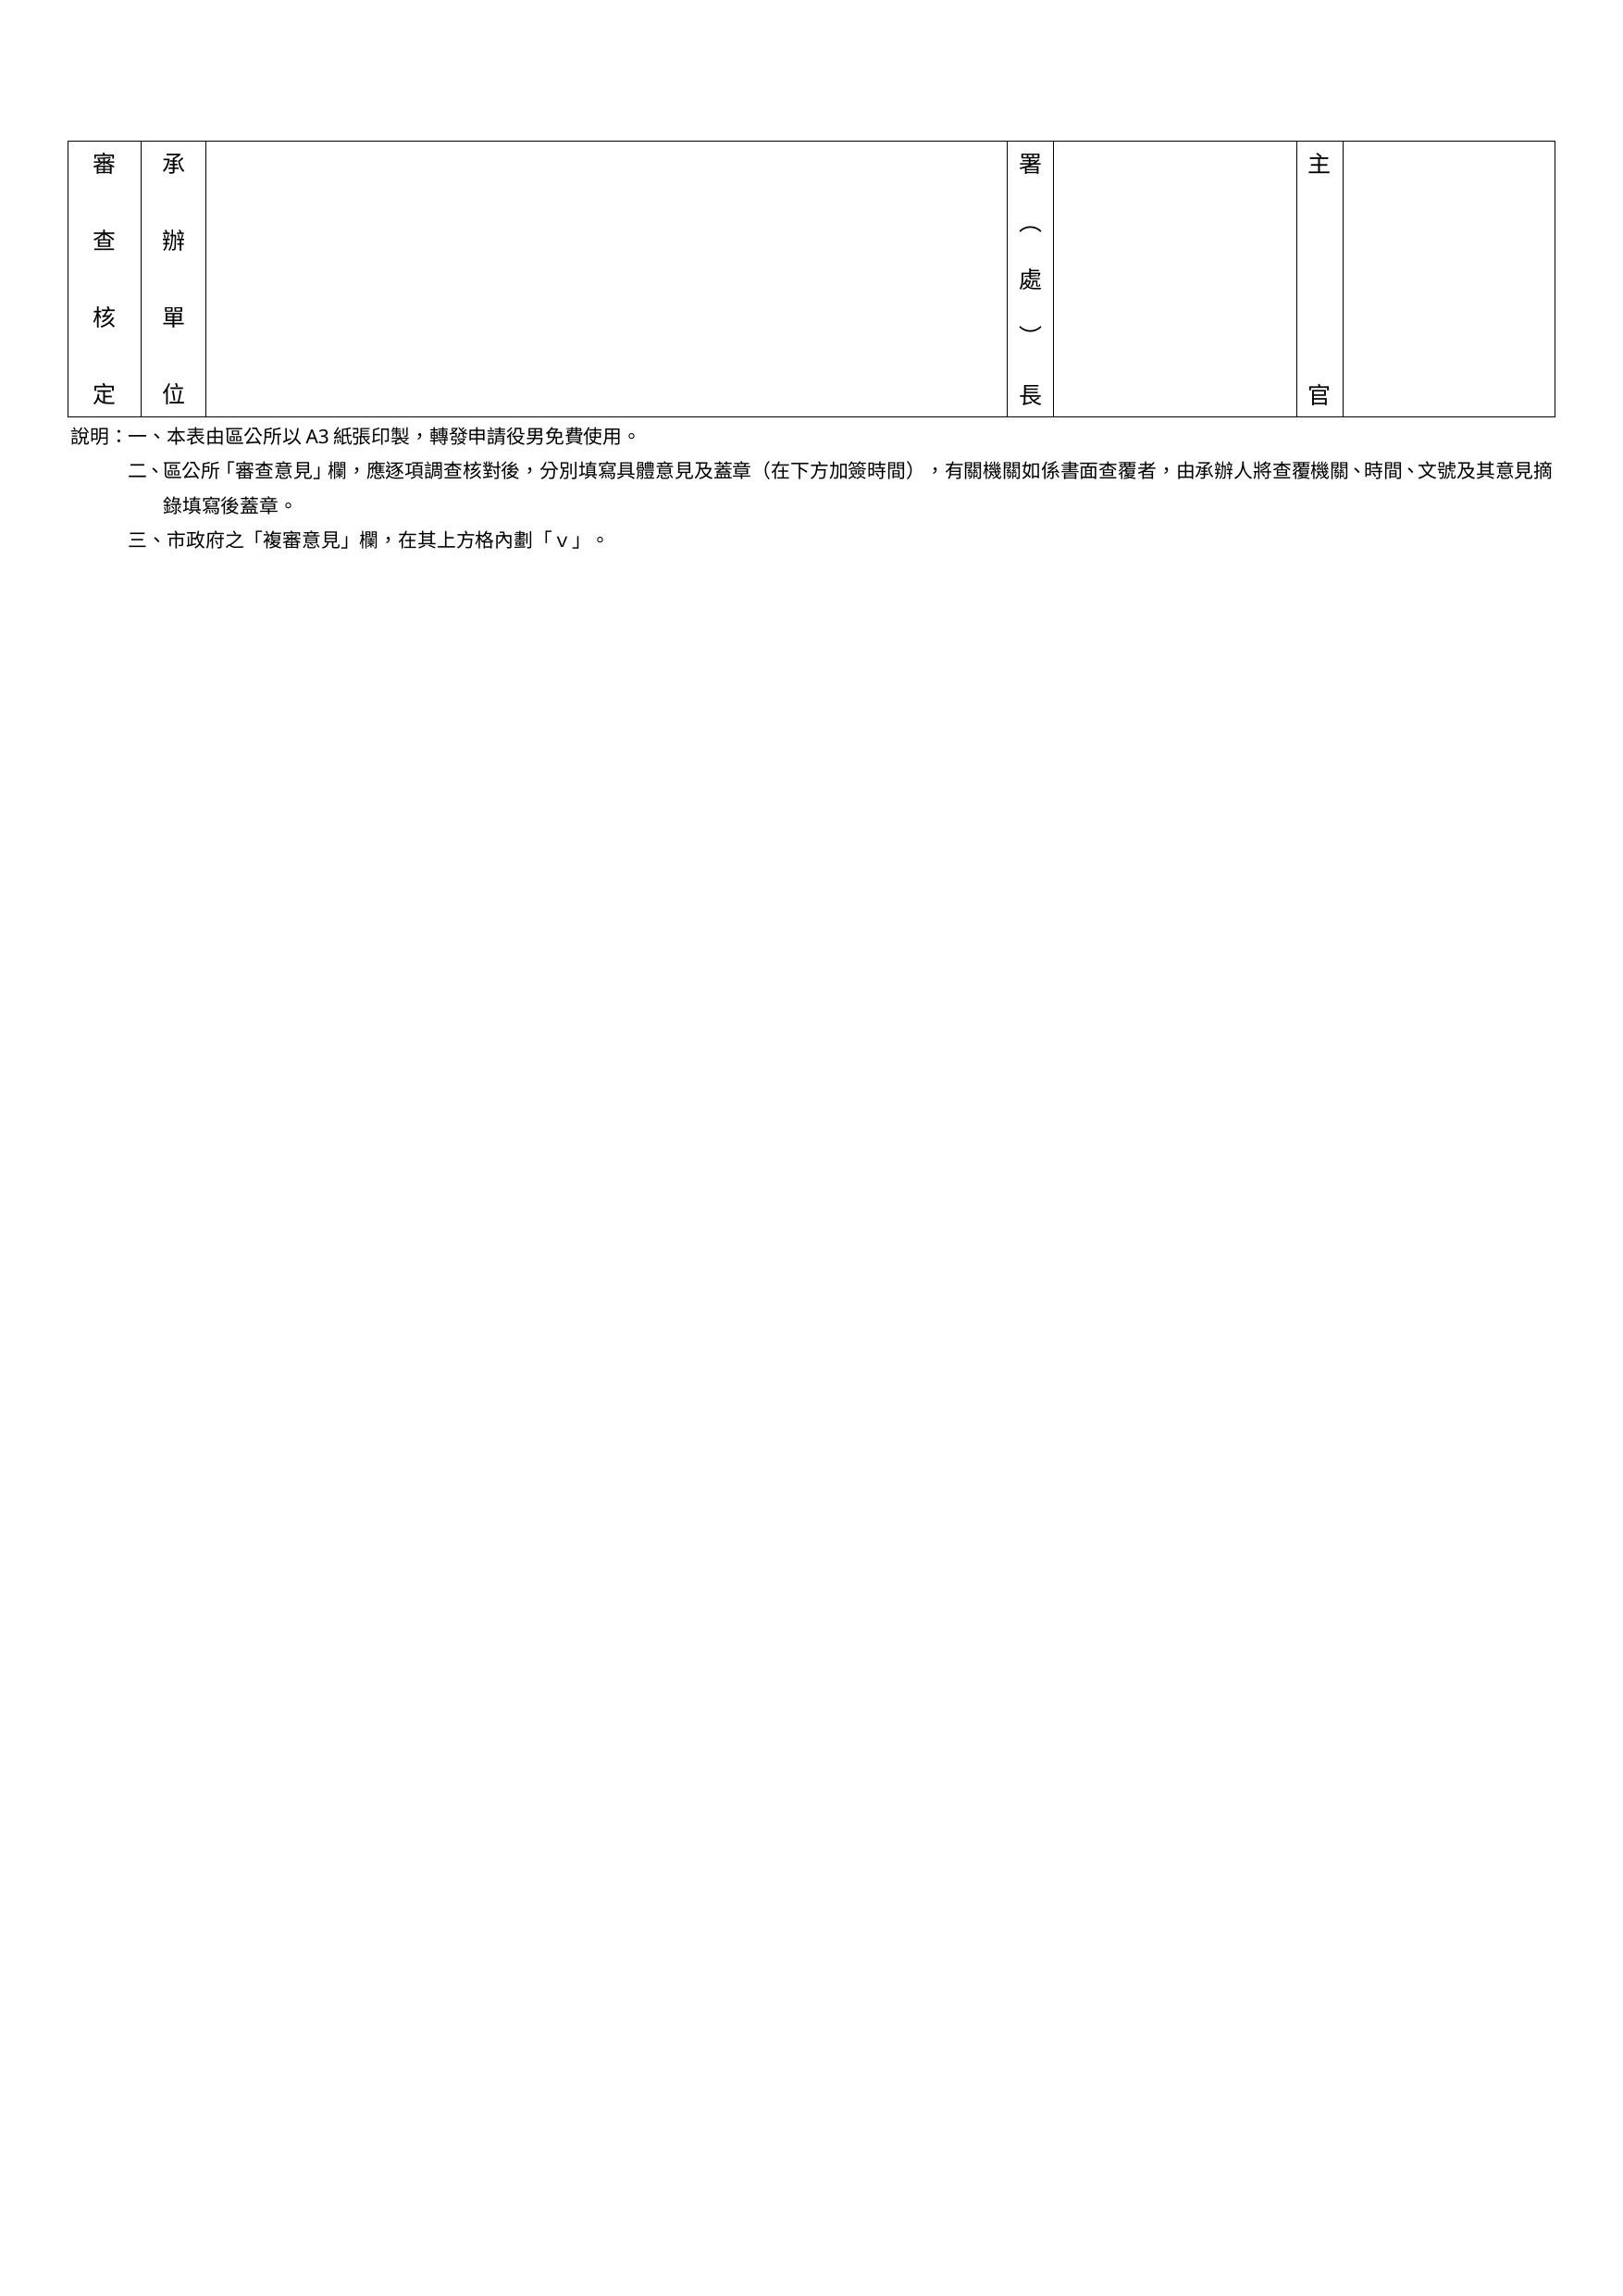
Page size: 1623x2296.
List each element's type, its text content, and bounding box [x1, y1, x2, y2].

table_cell 承辦單位 [142, 142, 205, 416]
table_cell [1344, 142, 1555, 416]
table_cell 主官 [1297, 142, 1343, 416]
table_cell [1054, 142, 1296, 416]
table_cell 審查核定 [68, 142, 141, 416]
table_cell 署（處）長 [1008, 142, 1053, 416]
table_cell 說明：一、本表由區公所以A3紙張印製，轉發申請役男免費使用。 二、區公所「審查意見」欄，應逐項調查核對後，分別填寫具體意見及蓋章（在下方加簽時間），有關機關如係書面查覆者，由承辦人將查覆機關、時間、文號及其意見摘錄填寫後蓋章。 三、市政府之「複審意見」欄，在其上方格內劃「ｖ」。 [68, 417, 1555, 556]
table_cell [206, 142, 1007, 416]
